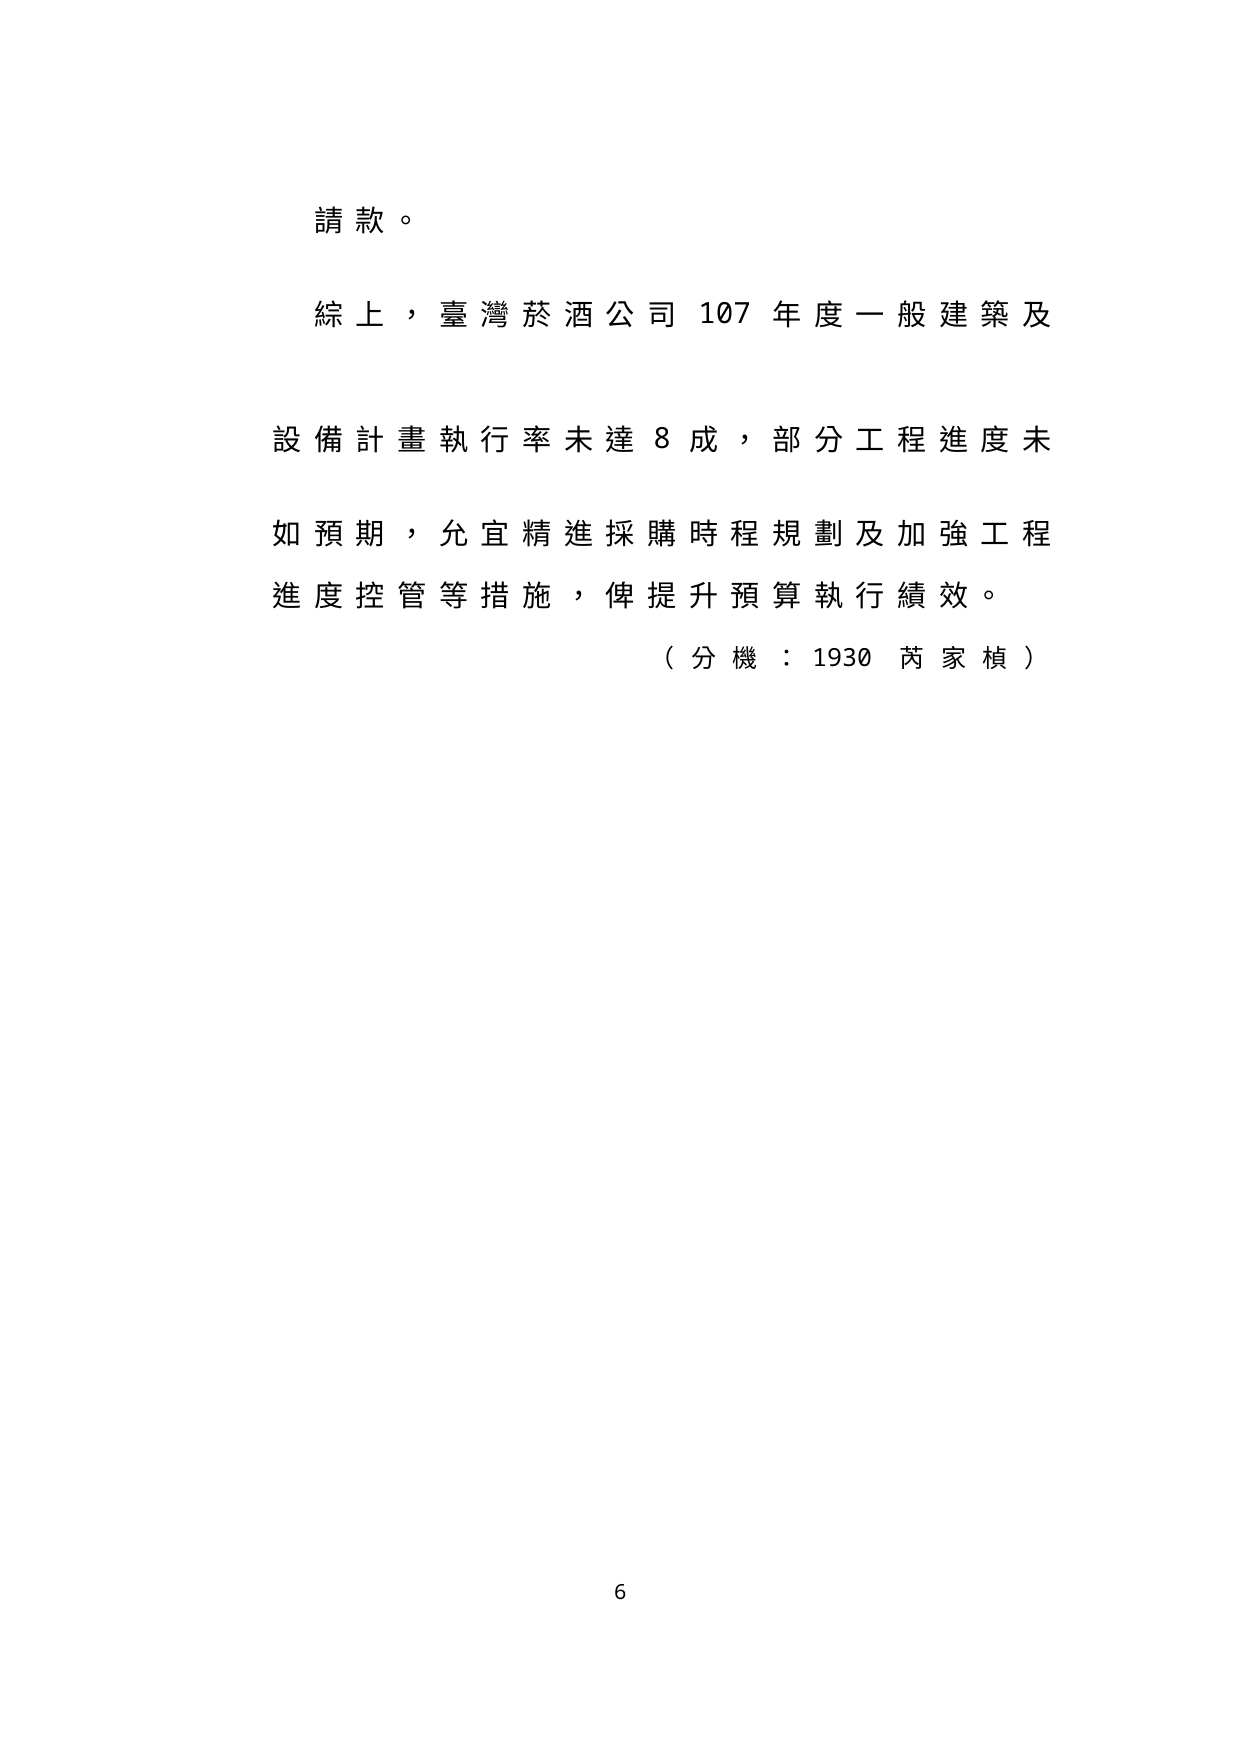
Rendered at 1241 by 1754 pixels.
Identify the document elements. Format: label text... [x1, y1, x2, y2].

text 請款。 [271, 177, 1058, 240]
text 綜上，臺灣菸酒公司107年度一般建築及設備計畫執行率未達8成，部分工程進度未如預期，允宜精進採購時程規劃及加強工程進度控管等措施，俾提升預算執行績效。 [242, 240, 1058, 615]
text （分機：1930 芮家楨） [183, 615, 1058, 677]
